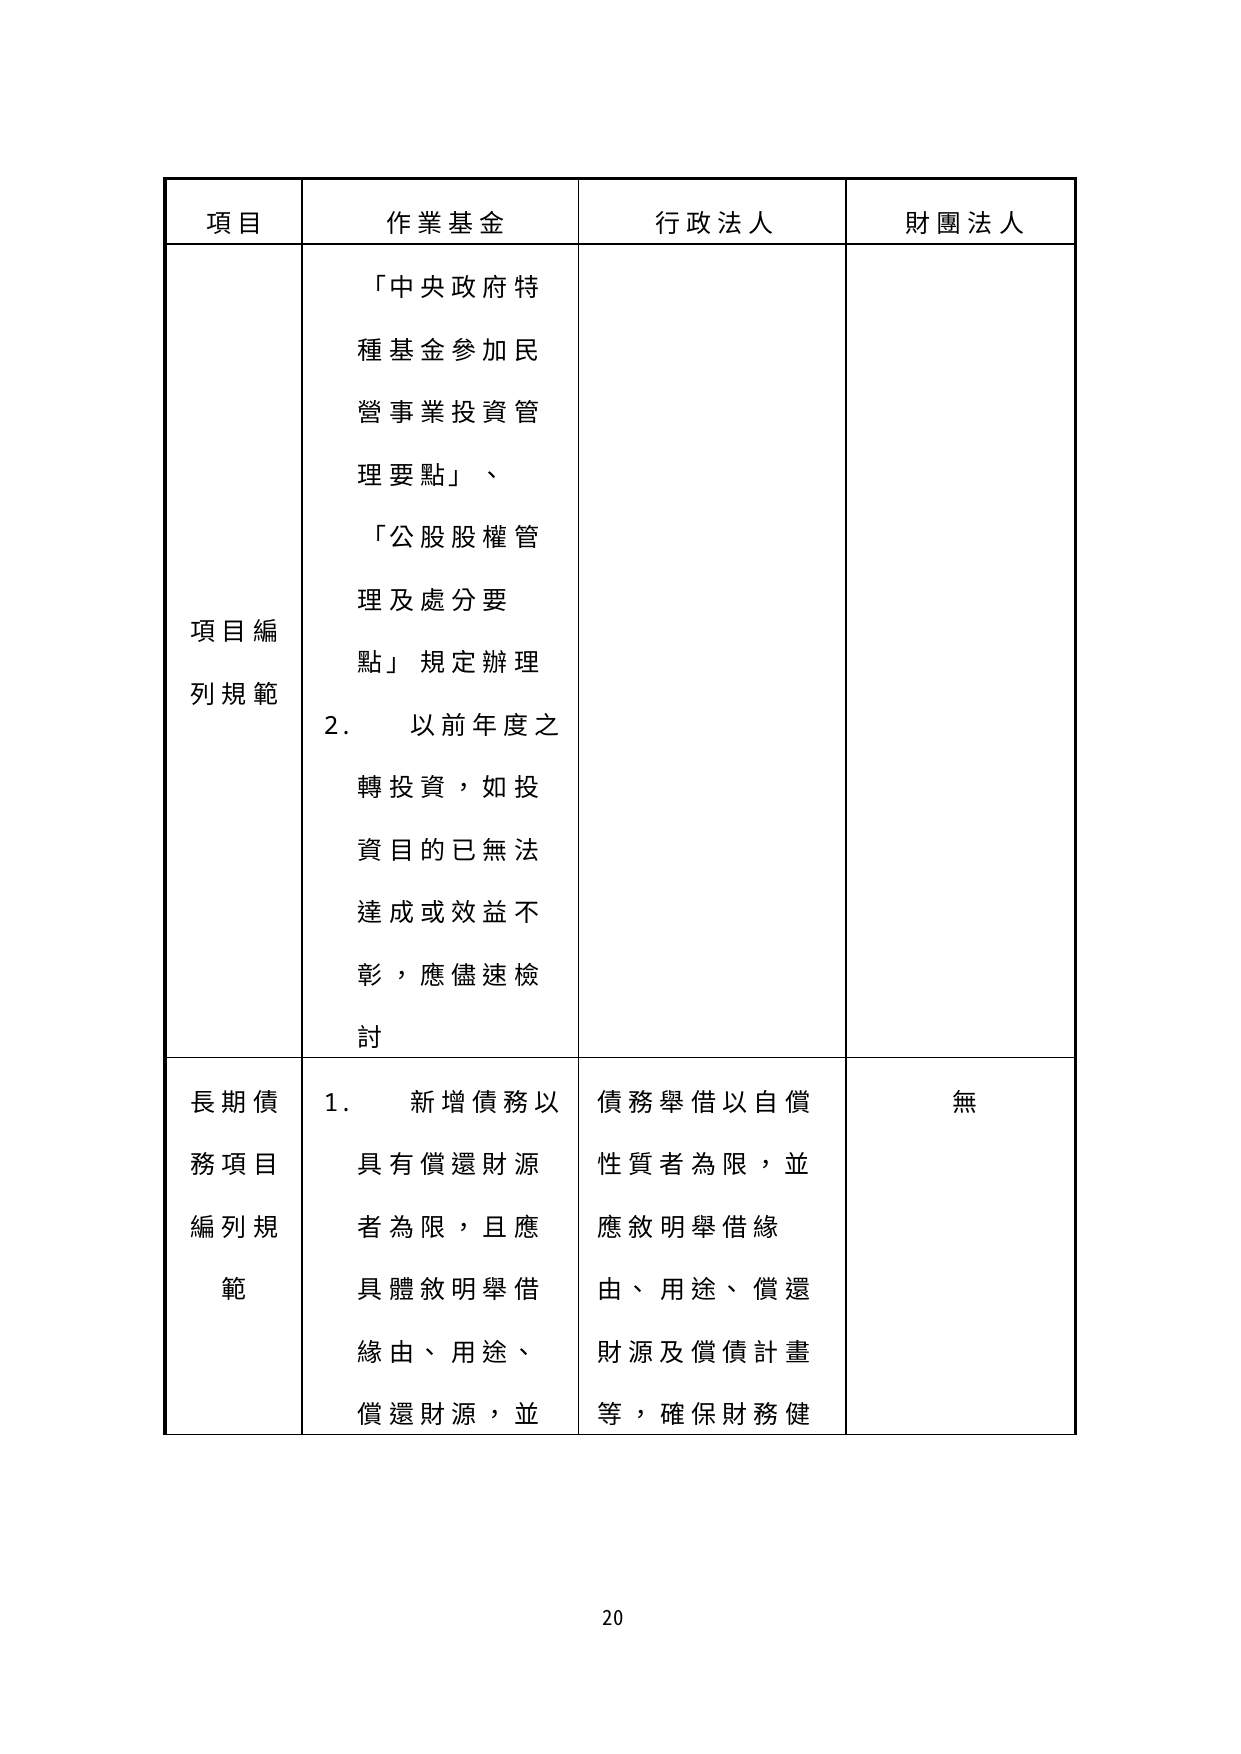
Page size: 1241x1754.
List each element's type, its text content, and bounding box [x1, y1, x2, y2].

table_cell 債務舉借以自償性質者為限，並應敘明舉借緣由、用途、償還財源及償債計畫等，確保財務健 [579, 1058, 845, 1433]
table_header 行政法人 [579, 180, 845, 243]
table_header 作業基金 [303, 180, 578, 243]
table_cell 轉投資應依「中央政府特種基金參加民營事業投資管理要點」、「公股股權管理及處分要點」規定辦理 以前年度之轉投資，如投資目的已無法達成或效益不彰，應儘速檢討 [303, 245, 578, 1057]
table_header 項目 [167, 180, 301, 243]
table_cell 項目編列規範 [167, 245, 301, 1057]
table_cell 新增債務以具有償還財源者為限，且應具體敘明舉借緣由、用途、償還財源，並 [303, 1058, 578, 1433]
table_header 財團法人 [847, 180, 1074, 243]
table_cell 長期債務項目編列規範 [167, 1058, 301, 1433]
table_cell 無 [847, 1058, 1074, 1433]
table_cell [847, 245, 1074, 1057]
table_cell [579, 245, 845, 1057]
